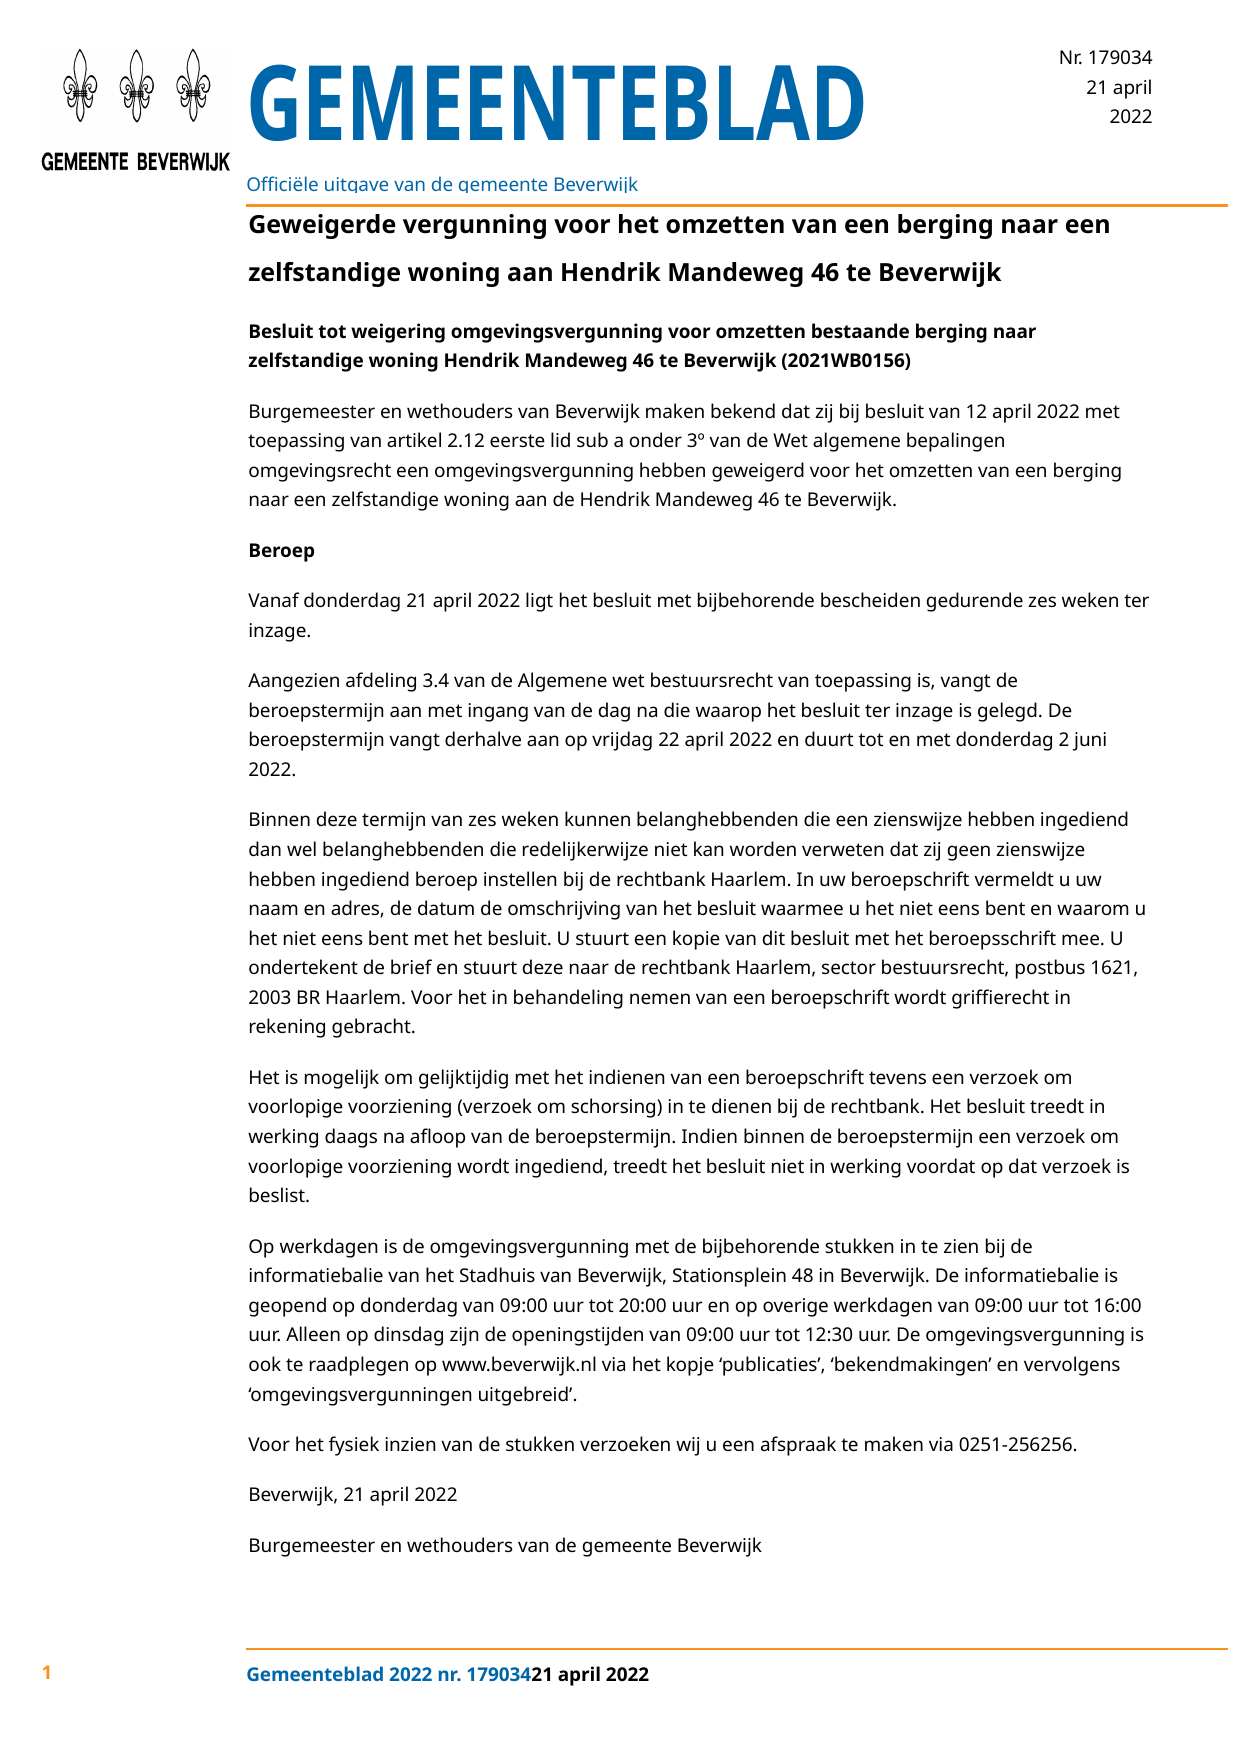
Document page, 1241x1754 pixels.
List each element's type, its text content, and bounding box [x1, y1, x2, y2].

text Burgemeester en wethouders van Beverwijk maken bekend dat zij bij besluit van 12 april 2022 met toepassing van artikel 2.12 eerste lid sub a onder 3º van de Wet algemene bepalingen omgevingsrecht een omgevingsvergunning hebben geweigerd voor het omzetten van een berging naar een zelfstandige woning aan de Hendrik Mandeweg 46 te Beverwijk. [248, 398, 1152, 512]
text Op werkdagen is de omgevingsvergunning met de bijbehorende stukken in te zien bij de informatiebalie van het Stadhuis van Beverwijk, Stationsplein 48 in Beverwijk. De informatiebalie is geopend op donderdag van 09:00 uur tot 20:00 uur en op overige werkdagen van 09:00 uur tot 16:00 uur. Alleen op dinsdag zijn de openingstijden van 09:00 uur tot 12:30 uur. De omgevingsvergunning is ook te raadplegen op www.beverwijk.nl via het kopje ‘publicaties’, ‘bekendmakingen’ en vervolgens ‘omgevingsvergunningen uitgebreid’. [248, 1233, 1152, 1407]
text Besluit tot weigering omgevingsvergunning voor omzetten bestaande berging naar zelfstandige woning Hendrik Mandeweg 46 te Beverwijk (2021WB0156) [248, 318, 1152, 373]
text Aangezien afdeling 3.4 van de Algemene wet bestuursrecht van toepassing is, vangt de beroepstermijn aan met ingang van de dag na die waarop het besluit ter inzage is gelegd. De beroepstermijn vangt derhalve aan op vrijdag 22 april 2022 en duurt tot en met donderdag 2 juni 2022. [248, 667, 1152, 782]
text Vanaf donderdag 21 april 2022 ligt het besluit met bijbehorende bescheiden gedurende zes weken ter inzage. [248, 587, 1152, 643]
text Burgemeester en wethouders van de gemeente Beverwijk [248, 1532, 1152, 1558]
picture [41, 47, 231, 172]
text Binnen deze termijn van zes weken kunnen belanghebbenden die een zienswijze hebben ingediend dan wel belanghebbenden die redelijkerwijze niet kan worden verweten dat zij geen zienswijze hebben ingediend beroep instellen bij de rechtbank Haarlem. In uw beroepschrift vermeldt u uw naam en adres, de datum de omschrijving van het besluit waarmee u het niet eens bent en waarom u het niet eens bent met het besluit. U stuurt een kopie van dit besluit met het beroepsschrift mee. U ondertekent de brief en stuurt deze naar de rechtbank Haarlem, sector bestuursrecht, postbus 1621, 2003 BR Haarlem. Voor het in behandeling nemen van een beroepschrift wordt griffierecht in rekening gebracht. [248, 807, 1152, 1039]
text Geweigerde vergunning voor het omzetten van een berging naar een zelfstandige woning aan Hendrik Mandeweg 46 te Beverwijk [248, 207, 1152, 288]
text Het is mogelijk om gelijktijdig met het indienen van een beroepschrift tevens een verzoek om voorlopige voorziening (verzoek om schorsing) in te dienen bij de rechtbank. Het besluit treedt in werking daags na afloop van de beroepstermijn. Indien binnen de beroepstermijn een verzoek om voorlopige voorziening wordt ingediend, treedt het besluit niet in werking voordat op dat verzoek is beslist. [248, 1064, 1152, 1208]
text Beverwijk, 21 april 2022 [248, 1482, 1152, 1507]
text Voor het fysiek inzien van de stukken verzoeken wij u een afspraak te maken via 0251-256256. [248, 1431, 1152, 1457]
text Beroep [248, 537, 1152, 563]
